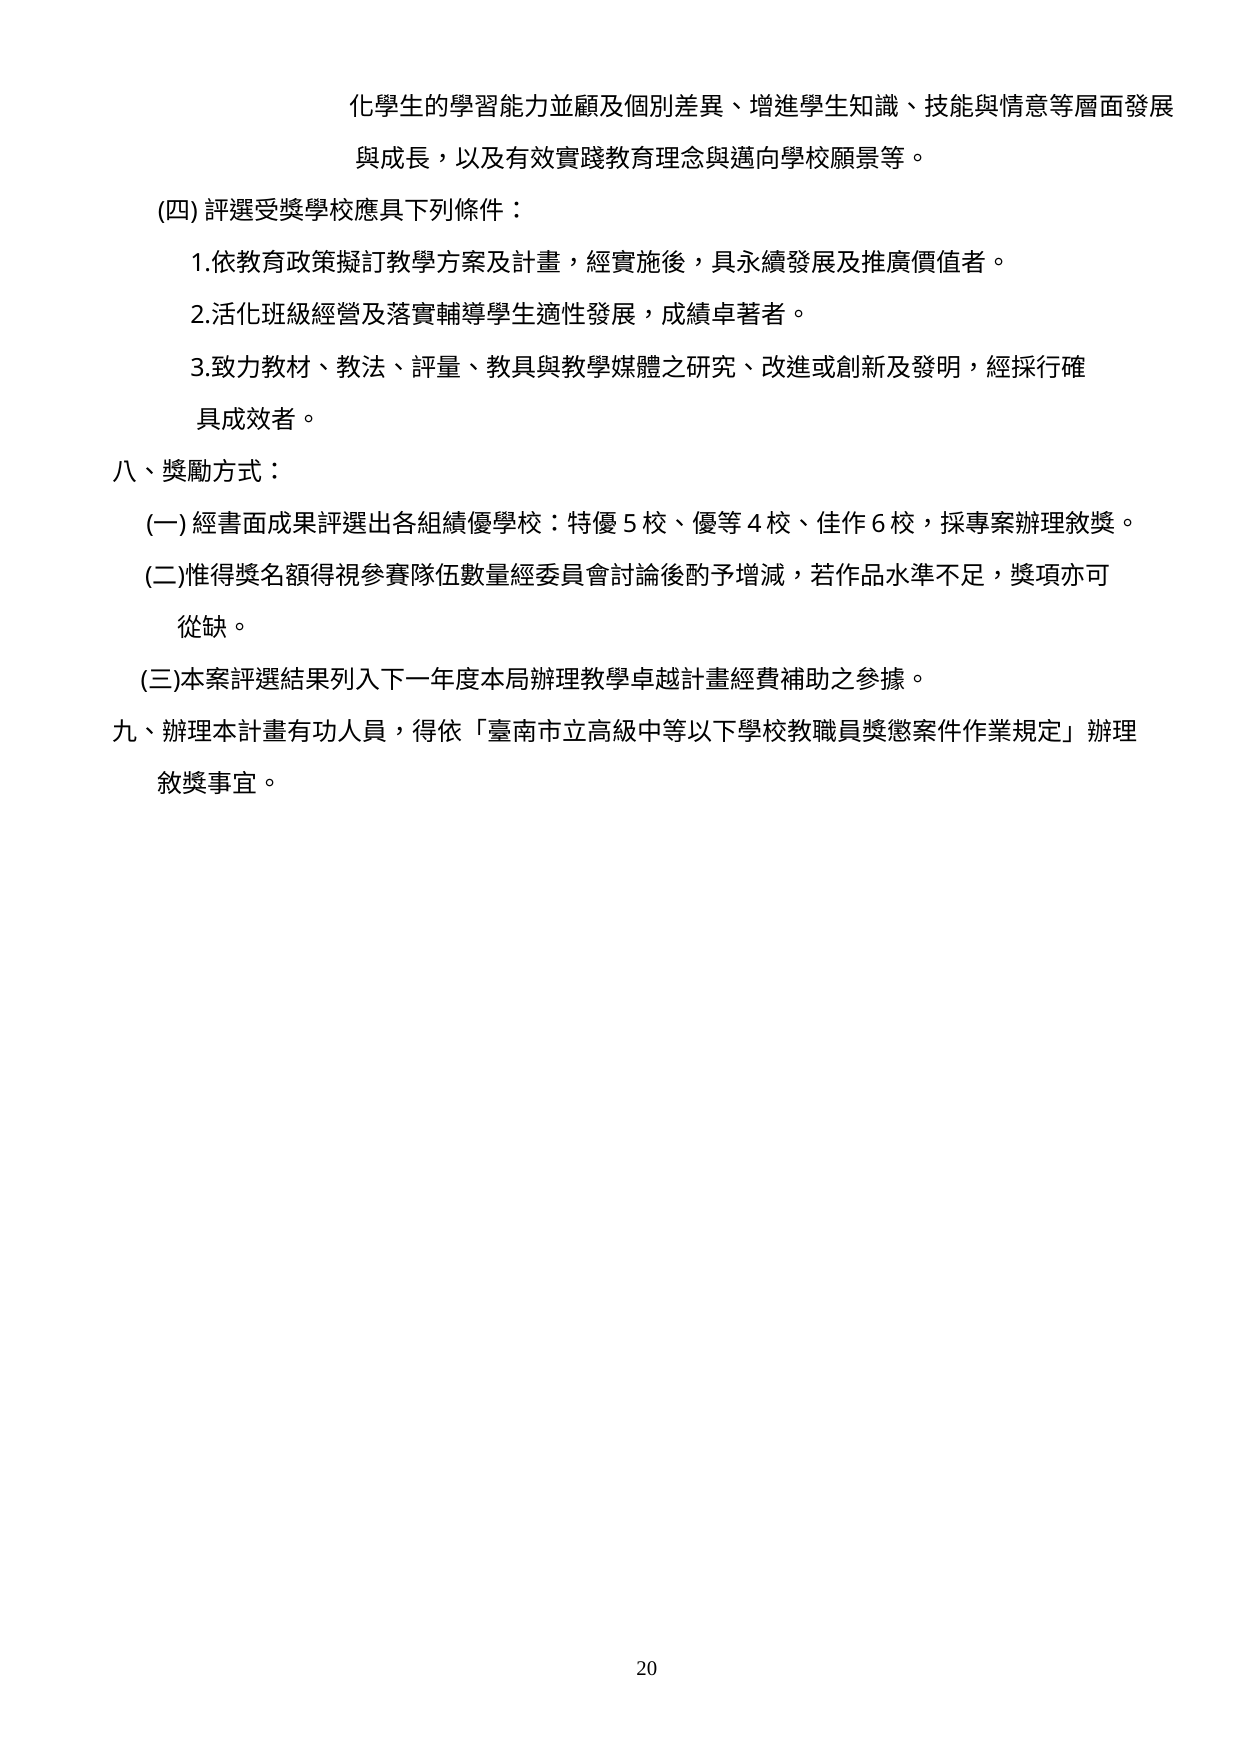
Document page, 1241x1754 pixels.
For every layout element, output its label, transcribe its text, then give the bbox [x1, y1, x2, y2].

text 化學生的學習能力並顧及個別差異、增進學生知識、技能與情意等層面發展 [200, 74, 1181, 126]
text 1.依教育政策擬訂教學方案及計畫，經實施後，具永續發展及推廣價值者。 [112, 230, 1181, 282]
text 2.活化班級經營及落實輔導學生適性發展，成績卓著者。 [112, 282, 1181, 334]
text (二)惟得獎名額得視參賽隊伍數量經委員會討論後酌予增減，若作品水準不足，獎項亦可 [112, 543, 1169, 595]
text 八、獎勵方式： [112, 438, 1181, 491]
text 從缺。 [112, 595, 1169, 647]
text 九、辦理本計畫有功人員，得依「臺南市立高級中等以下學校教職員獎懲案件作業規定」辦理 [112, 699, 1181, 751]
text (三)本案評選結果列入下一年度本局辦理教學卓越計畫經費補助之參據。 [114, 647, 1181, 699]
text (一) 經書面成果評選出各組績優學校：特優5校、優等4校、佳作6校，採專案辦理敘獎。 [133, 491, 1169, 543]
text (四) 評選受獎學校應具下列條件： [112, 178, 1181, 230]
text 與成長，以及有效實踐教育理念與邁向學校願景等。 [200, 126, 1181, 178]
text 具成效者。 [112, 386, 1181, 438]
text 3.致力教材、教法、評量、教具與教學媒體之研究、改進或創新及發明，經採行確 [112, 334, 1181, 386]
text 敘獎事宜。 [112, 751, 1181, 803]
